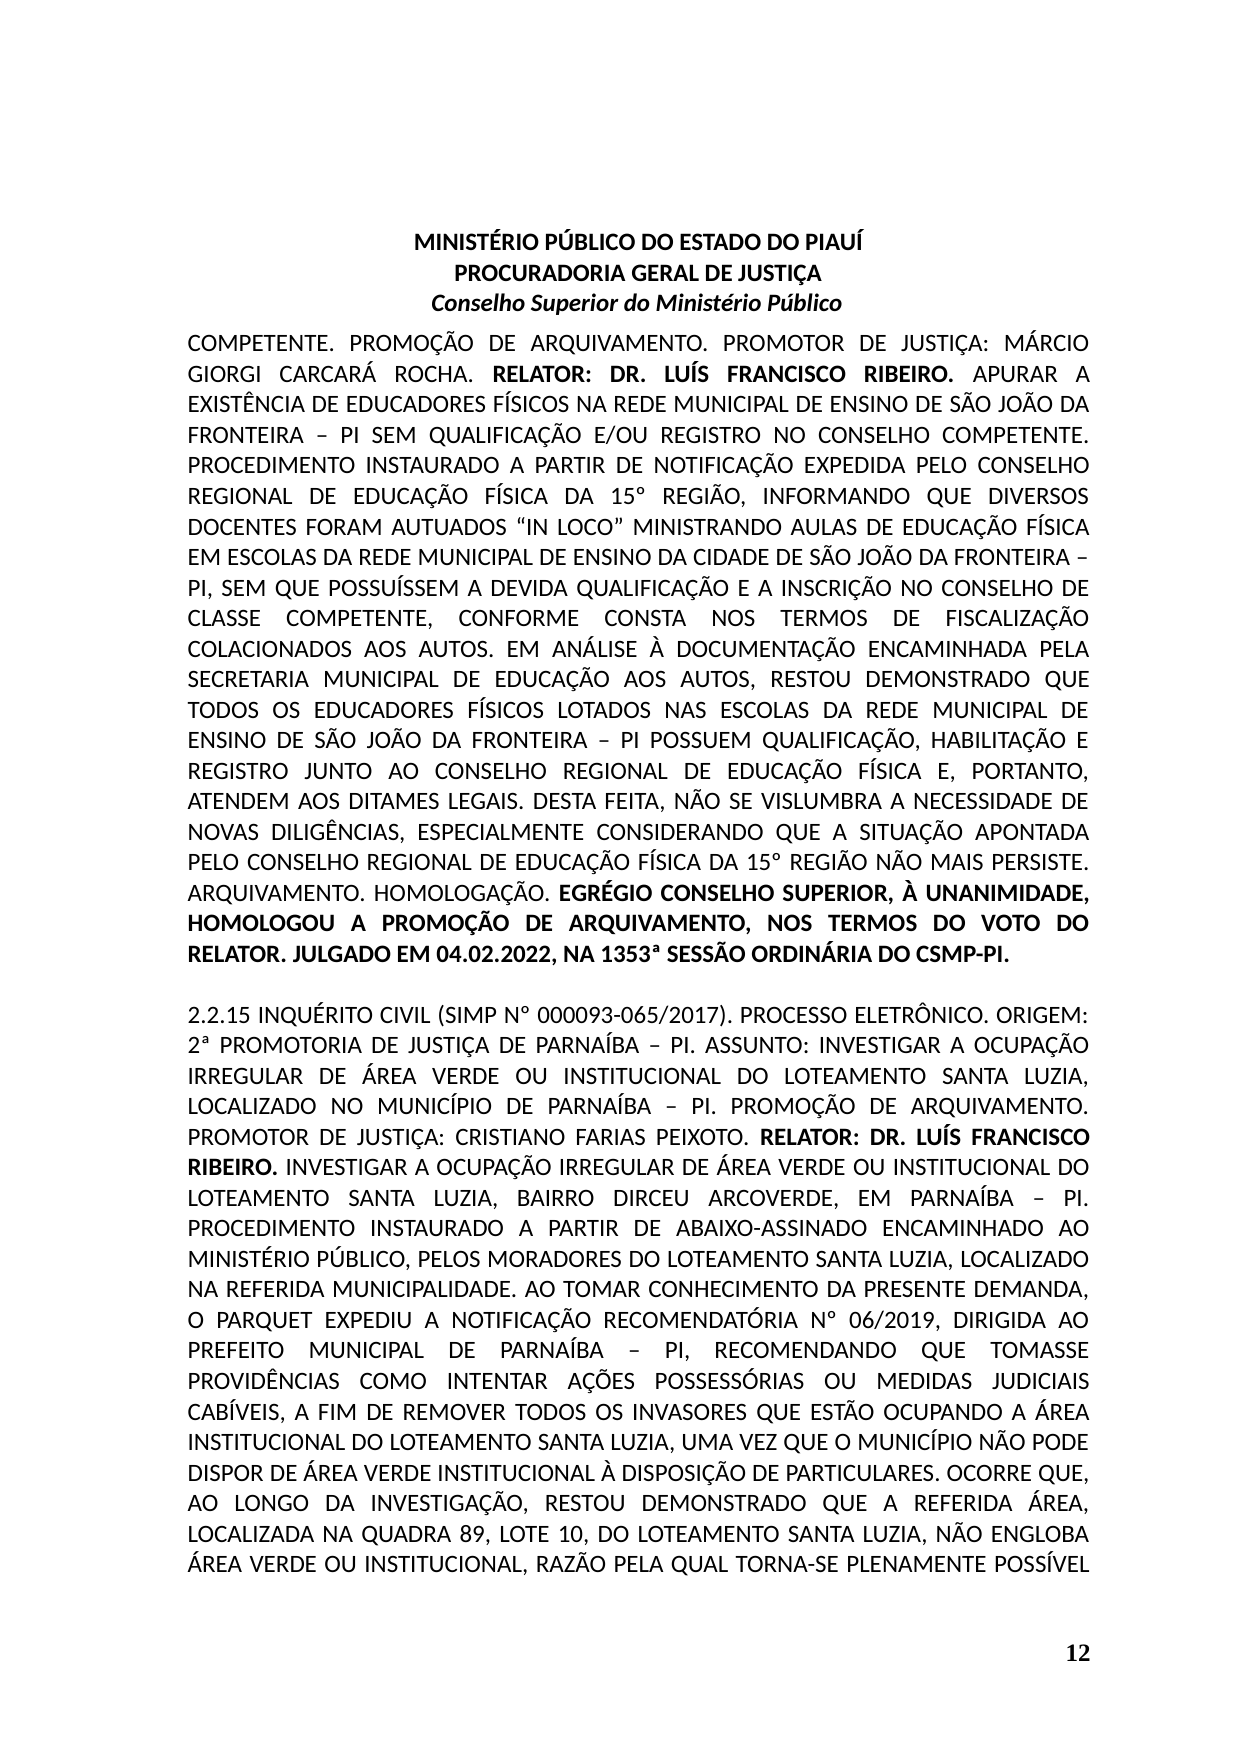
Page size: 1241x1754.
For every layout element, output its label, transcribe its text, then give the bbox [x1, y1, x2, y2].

text 2.2.15 INQUÉRITO CIVIL (SIMP Nº 000093-065/2017). PROCESSO ELETRÔNICO. ORIGEM: 2ª PROMOTORIA DE JUSTIÇA DE PARNAÍBA – PI. ASSUNTO: INVESTIGAR A OCUPAÇÃO IRREGULAR DE ÁREA VERDE OU INSTITUCIONAL DO LOTEAMENTO SANTA LUZIA, LOCALIZADO NO MUNICÍPIO DE PARNAÍBA – PI. PROMOÇÃO DE ARQUIVAMENTO. PROMOTOR DE JUSTIÇA: CRISTIANO FARIAS PEIXOTO. RELATOR: DR. LUÍS FRANCISCO RIBEIRO. INVESTIGAR A OCUPAÇÃO IRREGULAR DE ÁREA VERDE OU INSTITUCIONAL DO LOTEAMENTO SANTA LUZIA, BAIRRO DIRCEU ARCOVERDE, EM PARNAÍBA – PI. PROCEDIMENTO INSTAURADO A PARTIR DE ABAIXO-ASSINADO ENCAMINHADO AO MINISTÉRIO PÚBLICO, PELOS MORADORES DO LOTEAMENTO SANTA LUZIA, LOCALIZADO NA REFERIDA MUNICIPALIDADE. AO TOMAR CONHECIMENTO DA PRESENTE DEMANDA, O PARQUET EXPEDIU A NOTIFICAÇÃO RECOMENDATÓRIA Nº 06/2019, DIRIGIDA AO PREFEITO MUNICIPAL DE PARNAÍBA – PI, RECOMENDANDO QUE TOMASSE PROVIDÊNCIAS COMO INTENTAR AÇÕES POSSESSÓRIAS OU MEDIDAS JUDICIAIS CABÍVEIS, A FIM DE REMOVER TODOS OS INVASORES QUE ESTÃO OCUPANDO A ÁREA INSTITUCIONAL DO LOTEAMENTO SANTA LUZIA, UMA VEZ QUE O MUNICÍPIO NÃO PODE DISPOR DE ÁREA VERDE INSTITUCIONAL À DISPOSIÇÃO DE PARTICULARES. OCORRE QUE, AO LONGO DA INVESTIGAÇÃO, RESTOU DEMONSTRADO QUE A REFERIDA ÁREA, LOCALIZADA NA QUADRA 89, LOTE 10, DO LOTEAMENTO SANTA LUZIA, NÃO ENGLOBA ÁREA VERDE OU INSTITUCIONAL, RAZÃO PELA QUAL TORNA-SE PLENAMENTE POSSÍVEL [187, 999, 1090, 1579]
text COMPETENTE. PROMOÇÃO DE ARQUIVAMENTO. PROMOTOR DE JUSTIÇA: MÁRCIO GIORGI CARCARÁ ROCHA. RELATOR: DR. LUÍS FRANCISCO RIBEIRO. APURAR A EXISTÊNCIA DE EDUCADORES FÍSICOS NA REDE MUNICIPAL DE ENSINO DE SÃO JOÃO DA FRONTEIRA – PI SEM QUALIFICAÇÃO E/OU REGISTRO NO CONSELHO COMPETENTE. PROCEDIMENTO INSTAURADO A PARTIR DE NOTIFICAÇÃO EXPEDIDA PELO CONSELHO REGIONAL DE EDUCAÇÃO FÍSICA DA 15º REGIÃO, INFORMANDO QUE DIVERSOS DOCENTES FORAM AUTUADOS “IN LOCO” MINISTRANDO AULAS DE EDUCAÇÃO FÍSICA EM ESCOLAS DA REDE MUNICIPAL DE ENSINO DA CIDADE DE SÃO JOÃO DA FRONTEIRA – PI, SEM QUE POSSUÍSSEM A DEVIDA QUALIFICAÇÃO E A INSCRIÇÃO NO CONSELHO DE CLASSE COMPETENTE, CONFORME CONSTA NOS TERMOS DE FISCALIZAÇÃO COLACIONADOS AOS AUTOS. EM ANÁLISE À DOCUMENTAÇÃO ENCAMINHADA PELA SECRETARIA MUNICIPAL DE EDUCAÇÃO AOS AUTOS, RESTOU DEMONSTRADO QUE TODOS OS EDUCADORES FÍSICOS LOTADOS NAS ESCOLAS DA REDE MUNICIPAL DE ENSINO DE SÃO JOÃO DA FRONTEIRA – PI POSSUEM QUALIFICAÇÃO, HABILITAÇÃO E REGISTRO JUNTO AO CONSELHO REGIONAL DE EDUCAÇÃO FÍSICA E, PORTANTO, ATENDEM AOS DITAMES LEGAIS. DESTA FEITA, NÃO SE VISLUMBRA A NECESSIDADE DE NOVAS DILIGÊNCIAS, ESPECIALMENTE CONSIDERANDO QUE A SITUAÇÃO APONTADA PELO CONSELHO REGIONAL DE EDUCAÇÃO FÍSICA DA 15º REGIÃO NÃO MAIS PERSISTE. ARQUIVAMENTO. HOMOLOGAÇÃO. EGRÉGIO CONSELHO SUPERIOR, À UNANIMIDADE, HOMOLOGOU A PROMOÇÃO DE ARQUIVAMENTO, NOS TERMOS DO VOTO Do Relator. JULGADO EM 04.02.2022, NA 1353ª SESSÃO ORDINÁRIA DO CSMP-PI. [187, 327, 1090, 968]
